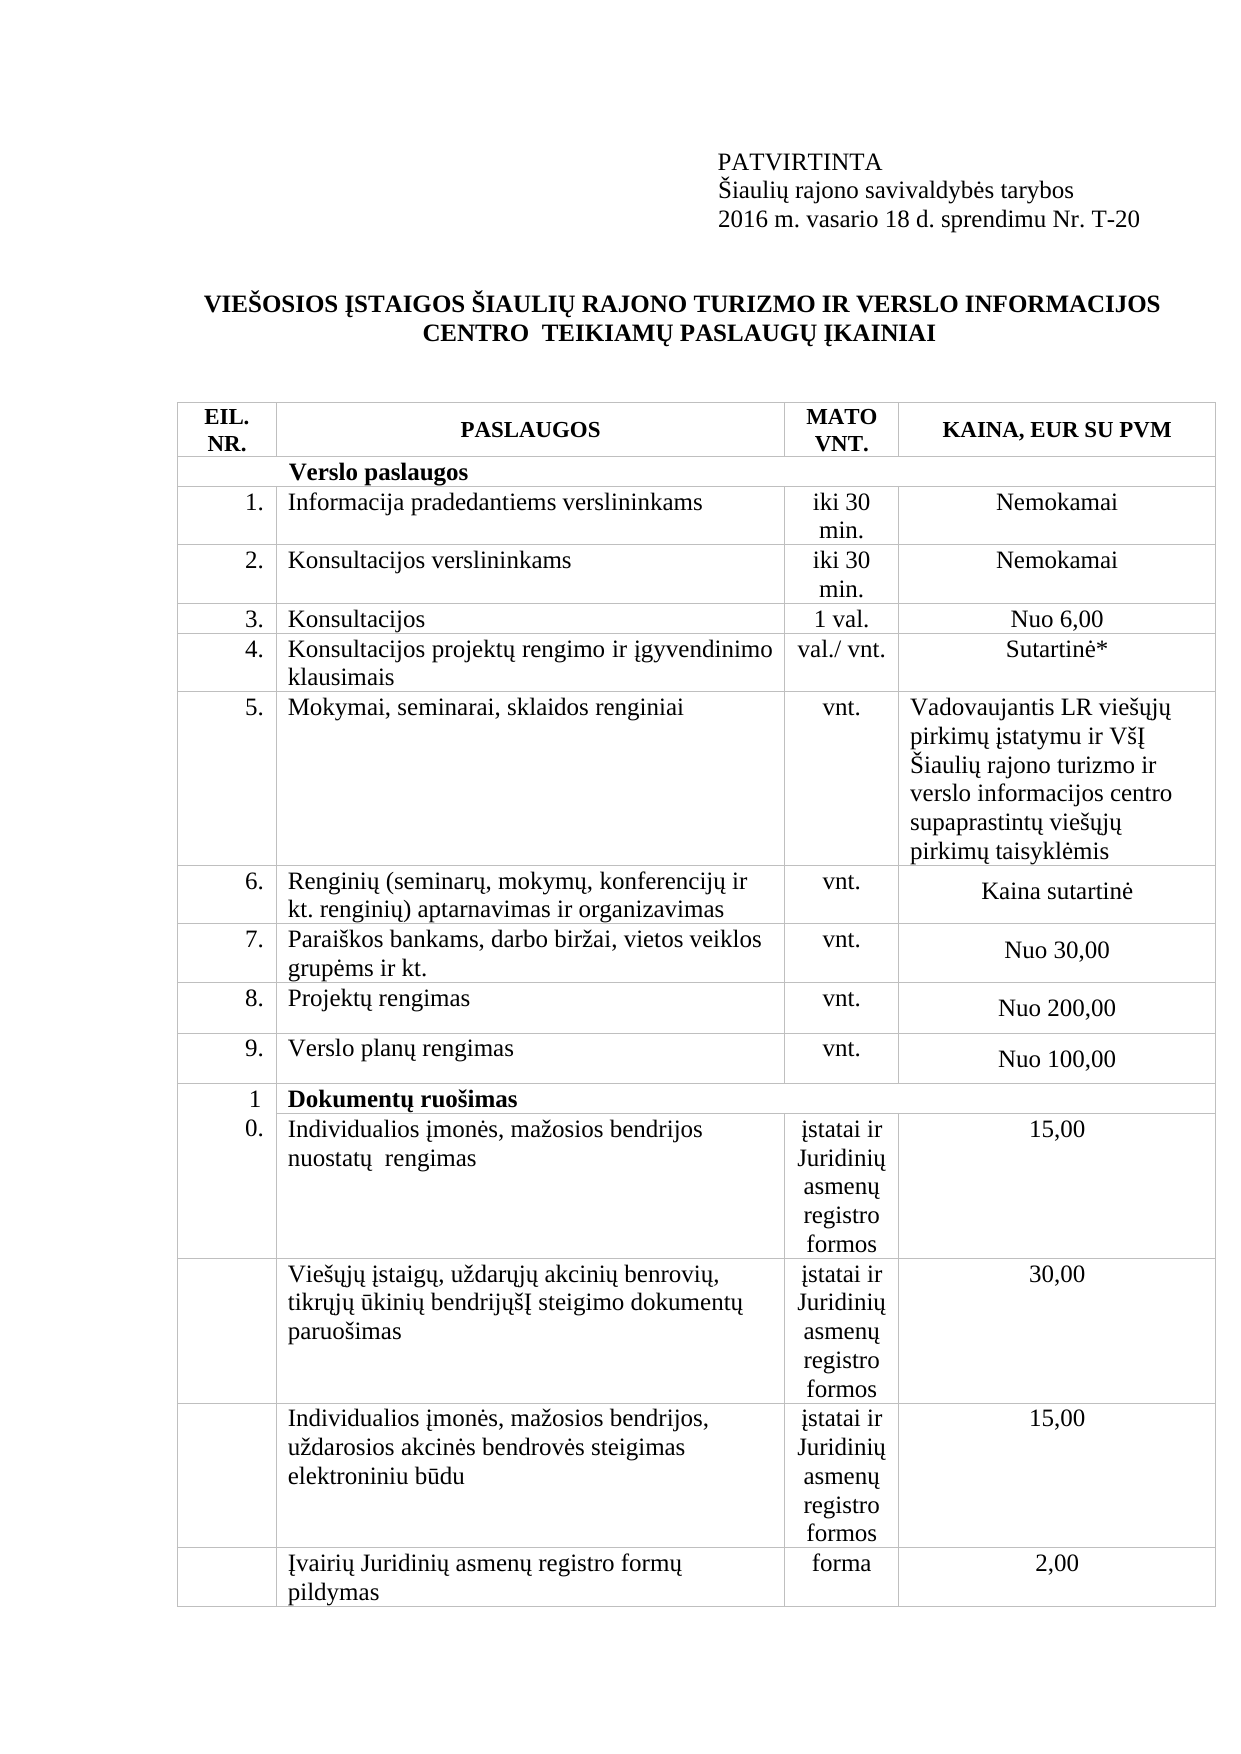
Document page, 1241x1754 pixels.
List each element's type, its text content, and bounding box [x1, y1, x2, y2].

table_cell Informacija pradedantiems verslininkams [277, 487, 784, 544]
table_cell [178, 487, 276, 544]
table_cell Mokymai, seminarai, sklaidos renginiai [277, 692, 784, 865]
table_cell 2,00 [899, 1548, 1215, 1606]
table_cell iki 30 min. [785, 545, 898, 603]
table_cell 15,00 [899, 1114, 1215, 1258]
table_cell [178, 1548, 276, 1606]
text 2016 m. vasario 18 d. sprendimu Nr. T-20 [717, 204, 1181, 233]
table_cell [178, 604, 276, 633]
table_cell [178, 1259, 276, 1402]
table_cell [178, 1034, 276, 1083]
table_cell val./ vnt. [785, 634, 898, 691]
table_cell [178, 545, 276, 603]
table_header KAINA, EUR SU PVM [899, 403, 1215, 456]
text Šiaulių rajono savivaldybės tarybos [717, 176, 1181, 204]
table_cell 30,00 [899, 1259, 1215, 1402]
text VIEŠOSIOS ĮSTAIGOS ŠIAULIŲ RAJONO TURIZMO IR VERSLO INFORMACIJOS CENTRO TEIKIAMŲ PASLAUGŲ ĮKAINIAI [177, 289, 1181, 347]
table_header PASLAUGOS [277, 403, 784, 456]
table_cell vnt. [785, 1034, 898, 1083]
table_cell vnt. [785, 866, 898, 923]
table_cell vnt. [785, 924, 898, 982]
table_cell [178, 1404, 276, 1547]
table_header MATO VNT. [785, 403, 898, 456]
table_cell forma [785, 1548, 898, 1606]
table_cell įstatai ir Juridinių asmenų registro formos [785, 1259, 898, 1402]
table_cell Nemokamai [899, 545, 1215, 603]
table_cell Konsultacijos verslininkams [277, 545, 784, 603]
table_cell vnt. [785, 692, 898, 865]
table_cell iki 30 min. [785, 487, 898, 544]
table_cell Individualios įmonės, mažosios bendrijos, uždarosios akcinės bendrovės steigimas elektroniniu būdu [277, 1404, 784, 1547]
table_cell Viešųjų įstaigų, uždarųjų akcinių benrovių, tikrųjų ūkinių bendrijųšĮ steigimo dokumentų paruošimas [277, 1259, 784, 1402]
table_cell Projektų rengimas [277, 983, 784, 1032]
table_cell Nemokamai [899, 487, 1215, 544]
table_cell įstatai ir Juridinių asmenų registro formos [785, 1114, 898, 1258]
table_cell Verslo planų rengimas [277, 1034, 784, 1083]
table_cell [178, 1084, 276, 1258]
table_cell [178, 924, 276, 982]
table_cell Verslo paslaugos [178, 457, 1215, 486]
table_cell vnt. [785, 983, 898, 1032]
table_cell Konsultacijos [277, 604, 784, 633]
table_header EIL. NR. [178, 403, 276, 456]
table_cell 15,00 [899, 1404, 1215, 1547]
table_cell Nuo 6,00 [899, 604, 1215, 633]
table_cell Kaina sutartinė [899, 866, 1215, 923]
table_cell Sutartinė* [899, 634, 1215, 691]
text PATVIRTINTA [717, 147, 1181, 176]
table_cell Vadovaujantis LR viešųjų pirkimų įstatymu ir VšĮ Šiaulių rajono turizmo ir verslo informacijos centro supaprastintų viešųjų pirkimų taisyklėmis [899, 692, 1215, 865]
table_cell 1 val. [785, 604, 898, 633]
table_cell Individualios įmonės, mažosios bendrijos nuostatų rengimas [277, 1114, 784, 1258]
table_cell Nuo 100,00 [899, 1034, 1215, 1083]
table_cell įstatai ir Juridinių asmenų registro formos [785, 1404, 898, 1547]
table_cell Renginių (seminarų, mokymų, konferencijų ir kt. renginių) aptarnavimas ir organizavimas [277, 866, 784, 923]
table_cell Paraiškos bankams, darbo biržai, vietos veiklos grupėms ir kt. [277, 924, 784, 982]
table_cell [178, 692, 276, 865]
table_cell Nuo 200,00 [899, 983, 1215, 1032]
table_cell [178, 634, 276, 691]
table_cell [178, 983, 276, 1032]
table_cell Dokumentų ruošimas [277, 1084, 1215, 1113]
table_cell Įvairių Juridinių asmenų registro formų pildymas [277, 1548, 784, 1606]
table_cell Konsultacijos projektų rengimo ir įgyvendinimo klausimais [277, 634, 784, 691]
table_cell Nuo 30,00 [899, 924, 1215, 982]
table_cell [178, 866, 276, 923]
